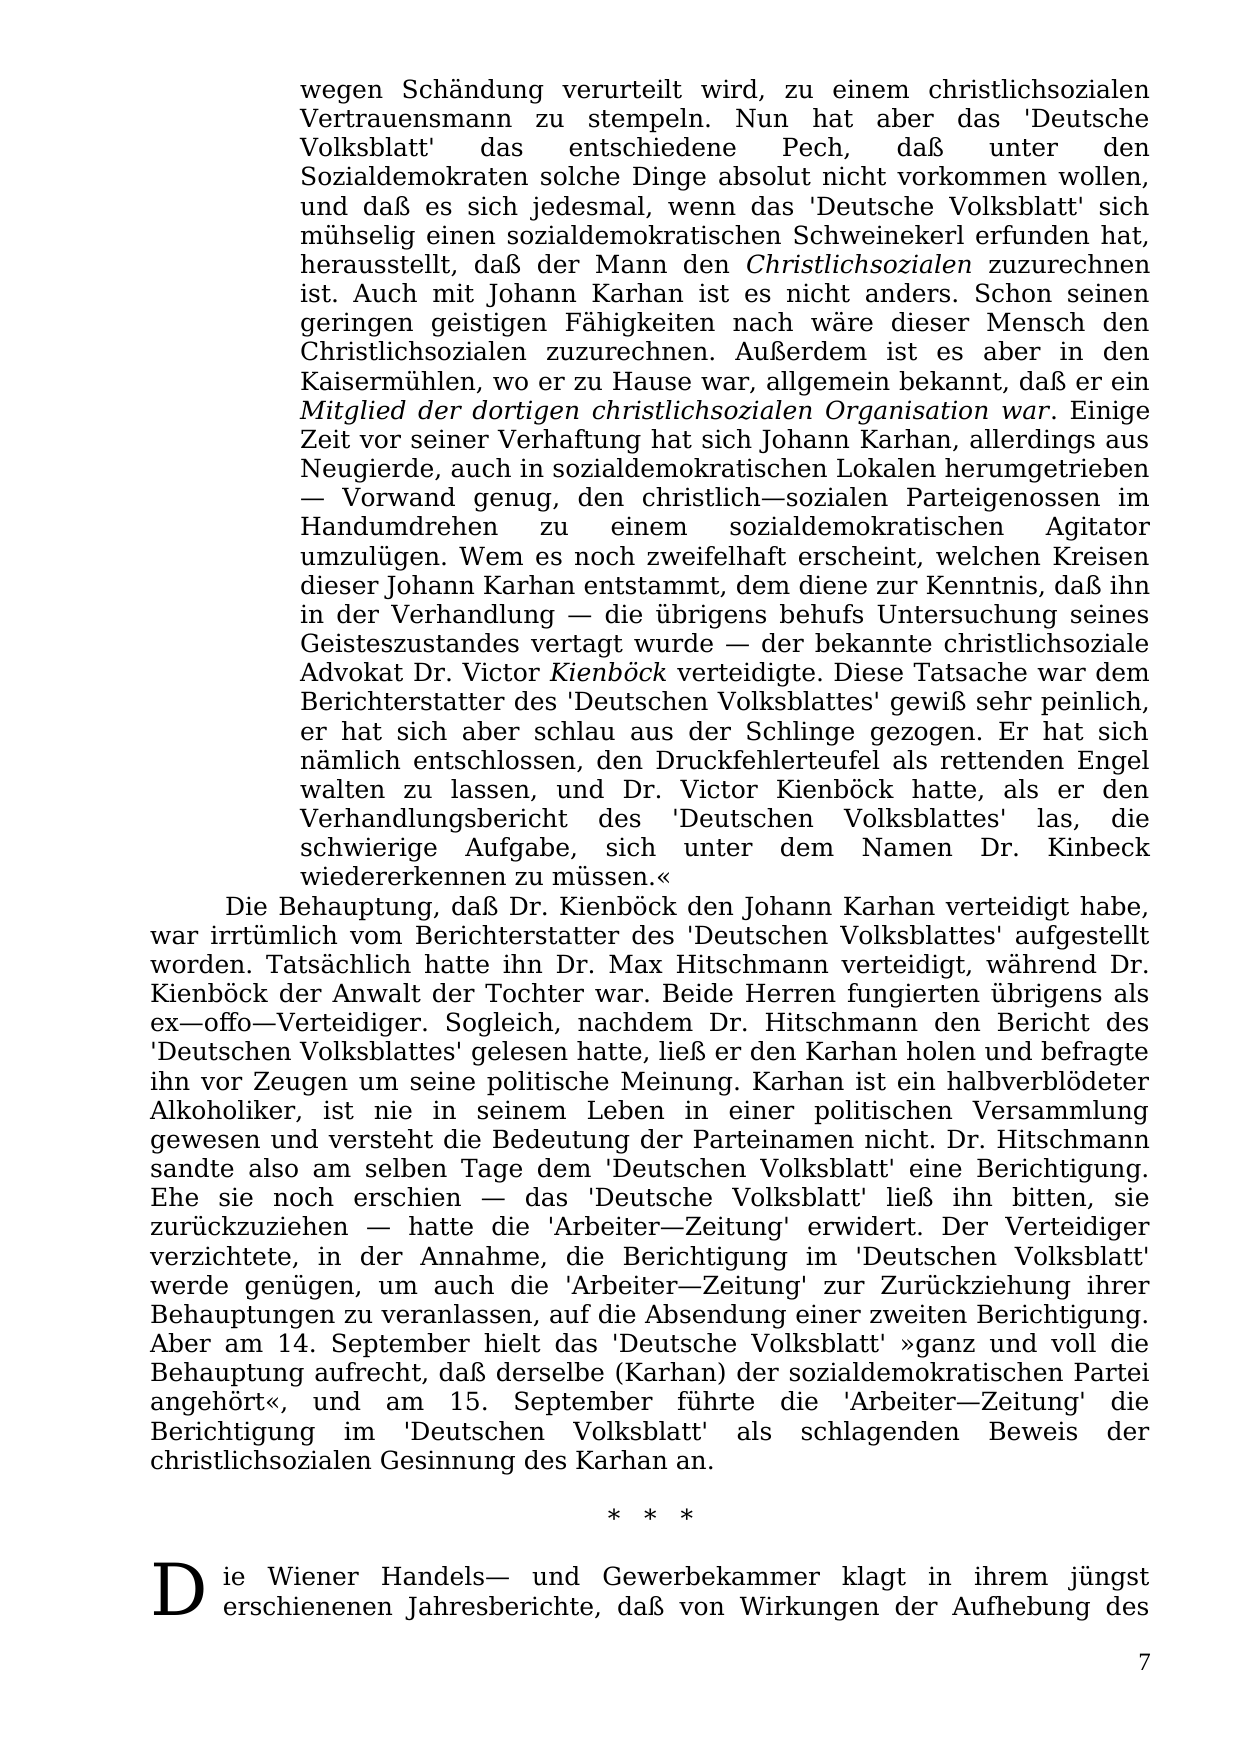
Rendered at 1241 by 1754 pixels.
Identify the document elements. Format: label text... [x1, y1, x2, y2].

text Die Wiener Handels— und Gewerbekammer klagt in ihrem jüngst erschienenen Jahresberichte, daß von Wirkungen der Aufhebung des [150, 1562, 1151, 1621]
text Die Behauptung, daß Dr. Kienböck den Johann Karhan verteidigt habe, war irrtümlich vom Berichterstatter des 'Deutschen Volksblattes' aufgestellt worden. Tatsächlich hatte ihn Dr. Max Hitschmann verteidigt, während Dr. Kienböck der Anwalt der Tochter war. Beide Herren fungierten übrigens als ex—offo—Verteidiger. Sogleich, nachdem Dr. Hitschmann den Bericht des 'Deutschen Volksblattes' gelesen hatte, ließ er den Karhan holen und befragte ihn vor Zeugen um seine politische Meinung. Karhan ist ein halbverblödeter Alkoholiker, ist nie in seinem Leben in einer politischen Versammlung gewesen und versteht die Bedeutung der Parteinamen nicht. Dr. Hitschmann sandte also am selben Tage dem 'Deutschen Volksblatt' eine Berichtigung. Ehe sie noch erschien — das 'Deutsche Volksblatt' ließ ihn bitten, sie zurückzuziehen — hatte die 'Arbeiter—Zeitung' erwidert. Der Verteidiger verzichtete, in der Annahme, die Berichtigung im 'Deutschen Volksblatt' werde genügen, um auch die 'Arbeiter—Zeitung' zur Zurückziehung ihrer Behauptungen zu veranlassen, auf die Absendung einer zweiten Berichtigung. Aber am 14. September hielt das 'Deutsche Volksblatt' »ganz und voll die Behauptung aufrecht, daß derselbe (Karhan) der sozialdemokratischen Partei angehört«, und am 15. September führte die 'Arbeiter—Zeitung' die Berichtigung im 'Deutschen Volksblatt' als schlagenden Beweis der christlichsozialen Gesinnung des Karhan an. [150, 892, 1151, 1475]
text wegen Schändung verurteilt wird, zu einem christlichsozialen Vertrauensmann zu stempeln. Nun hat aber das 'Deutsche Volksblatt' das entschiedene Pech, daß unter den Sozialdemokraten solche Dinge absolut nicht vorkommen wollen, und daß es sich jedesmal, wenn das 'Deutsche Volksblatt' sich mühselig einen sozialdemokratischen Schweinekerl erfunden hat, herausstellt, daß der Mann den Christlichsozialen zuzurechnen ist. Auch mit Johann Karhan ist es nicht anders. Schon seinen geringen geistigen Fähigkeiten nach wäre dieser Mensch den Christlichsozialen zuzurechnen. Außerdem ist es aber in den Kaisermühlen, wo er zu Hause war, allgemein bekannt, daß er ein Mitglied der dortigen christlichsozialen Organisation war. Einige Zeit vor seiner Verhaftung hat sich Johann Karhan, allerdings aus Neugierde, auch in sozialdemokratischen Lokalen herumgetrieben — Vorwand genug, den christlich—sozialen Parteigenossen im Handumdrehen zu einem sozialdemokratischen Agitator umzulügen. Wem es noch zweifelhaft erscheint, welchen Kreisen dieser Johann Karhan entstammt, dem diene zur Kenntnis, daß ihn in der Verhandlung — die übrigens behufs Untersuchung seines Geisteszustandes vertagt wurde — der bekannte christlichsoziale Advokat Dr. Victor Kienböck verteidigte. Diese Tatsache war dem Berichterstatter des 'Deutschen Volksblattes' gewiß sehr peinlich, er hat sich aber schlau aus der Schlinge gezogen. Er hat sich nämlich entschlossen, den Druckfehlerteufel als rettenden Engel walten zu lassen, und Dr. Victor Kienböck hatte, als er den Verhandlungsbericht des 'Deutschen Volksblattes' las, die schwierige Aufgabe, sich unter dem Namen Dr. Kinbeck wiedererkennen zu müssen.« [300, 75, 1151, 892]
text * * * [150, 1504, 1151, 1533]
